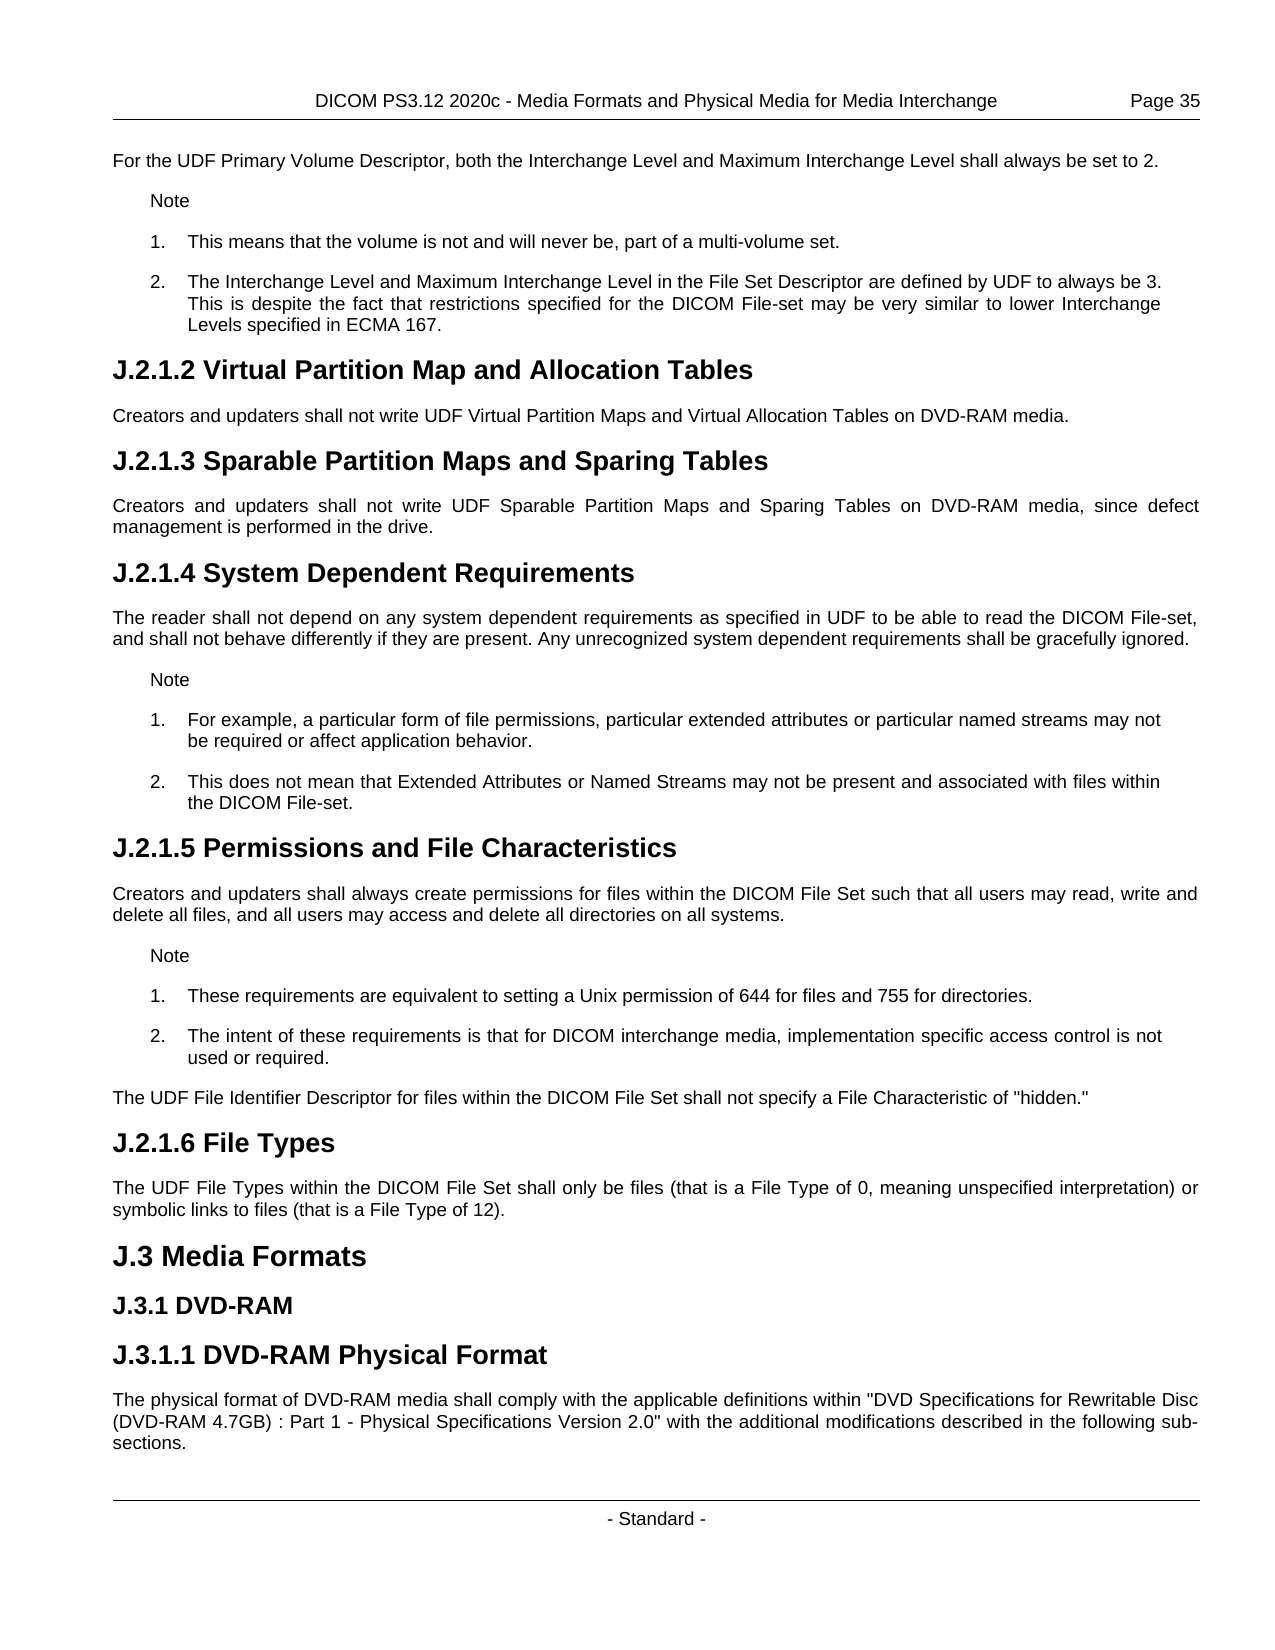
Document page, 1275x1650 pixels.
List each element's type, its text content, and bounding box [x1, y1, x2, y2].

text 2. The Interchange Level and Maximum Interchange Level in the File Set Descriptor are defined by UDF to always be 3. This is despite the fact that restrictions specified for the DICOM File-set may be very similar to lower Interchange Levels specified in ECMA 167. [150, 271, 1162, 336]
text J.3.1.1 DVD-RAM Physical Format [112, 1339, 1200, 1370]
text Note [150, 190, 1162, 212]
text The reader shall not depend on any system dependent requirements as specified in UDF to be able to read the DICOM File-set, and shall not behave differently if they are present. Any unrecognized system dependent requirements shall be gracefully ignored. [112, 607, 1200, 650]
text J.3 Media Formats [112, 1239, 1200, 1273]
text J.2.1.2 Virtual Partition Map and Allocation Tables [112, 354, 1200, 386]
text The UDF File Types within the DICOM File Set shall only be files (that is a File Type of 0, meaning unspecified interpretation) or symbolic links to files (that is a File Type of 12). [112, 1177, 1200, 1220]
text J.3.1 DVD-RAM [112, 1291, 1200, 1320]
text J.2.1.4 System Dependent Requirements [112, 557, 1200, 588]
text J.2.1.3 Sparable Partition Maps and Sparing Tables [112, 445, 1200, 476]
text Creators and updaters shall always create permissions for files within the DICOM File Set such that all users may read, write and delete all files, and all users may access and delete all directories on all systems. [112, 882, 1200, 926]
text 1. For example, a particular form of file permissions, particular extended attributes or particular named streams may not be required or affect application behavior. [150, 709, 1162, 752]
text The physical format of DVD-RAM media shall comply with the applicable definitions within "DVD Specifications for Rewritable Disc (DVD-RAM 4.7GB) : Part 1 - Physical Specifications Version 2.0" with the additional modifications described in the following sub-sections. [112, 1389, 1200, 1453]
text Creators and updaters shall not write UDF Sparable Partition Maps and Sparing Tables on DVD-RAM media, since defect management is performed in the drive. [112, 495, 1200, 538]
text J.2.1.5 Permissions and File Characteristics [112, 832, 1200, 864]
text 2. The intent of these requirements is that for DICOM interchange media, implementation specific access control is not used or required. [150, 1025, 1162, 1068]
text Creators and updaters shall not write UDF Virtual Partition Maps and Virtual Allocation Tables on DVD-RAM media. [112, 404, 1200, 426]
text Note [150, 668, 1162, 690]
text J.2.1.6 File Types [112, 1127, 1200, 1158]
text Note [150, 944, 1162, 966]
text 1. These requirements are equivalent to setting a Unix permission of 644 for files and 755 for directories. [150, 985, 1162, 1006]
text 2. This does not mean that Extended Attributes or Named Streams may not be present and associated with files within the DICOM File-set. [150, 771, 1162, 814]
text The UDF File Identifier Descriptor for files within the DICOM File Set shall not specify a File Characteristic of "hidden." [112, 1087, 1200, 1108]
text For the UDF Primary Volume Descriptor, both the Interchange Level and Maximum Interchange Level shall always be set to 2. [112, 150, 1200, 172]
text 1. This means that the volume is not and will never be, part of a multi-volume set. [150, 231, 1162, 252]
